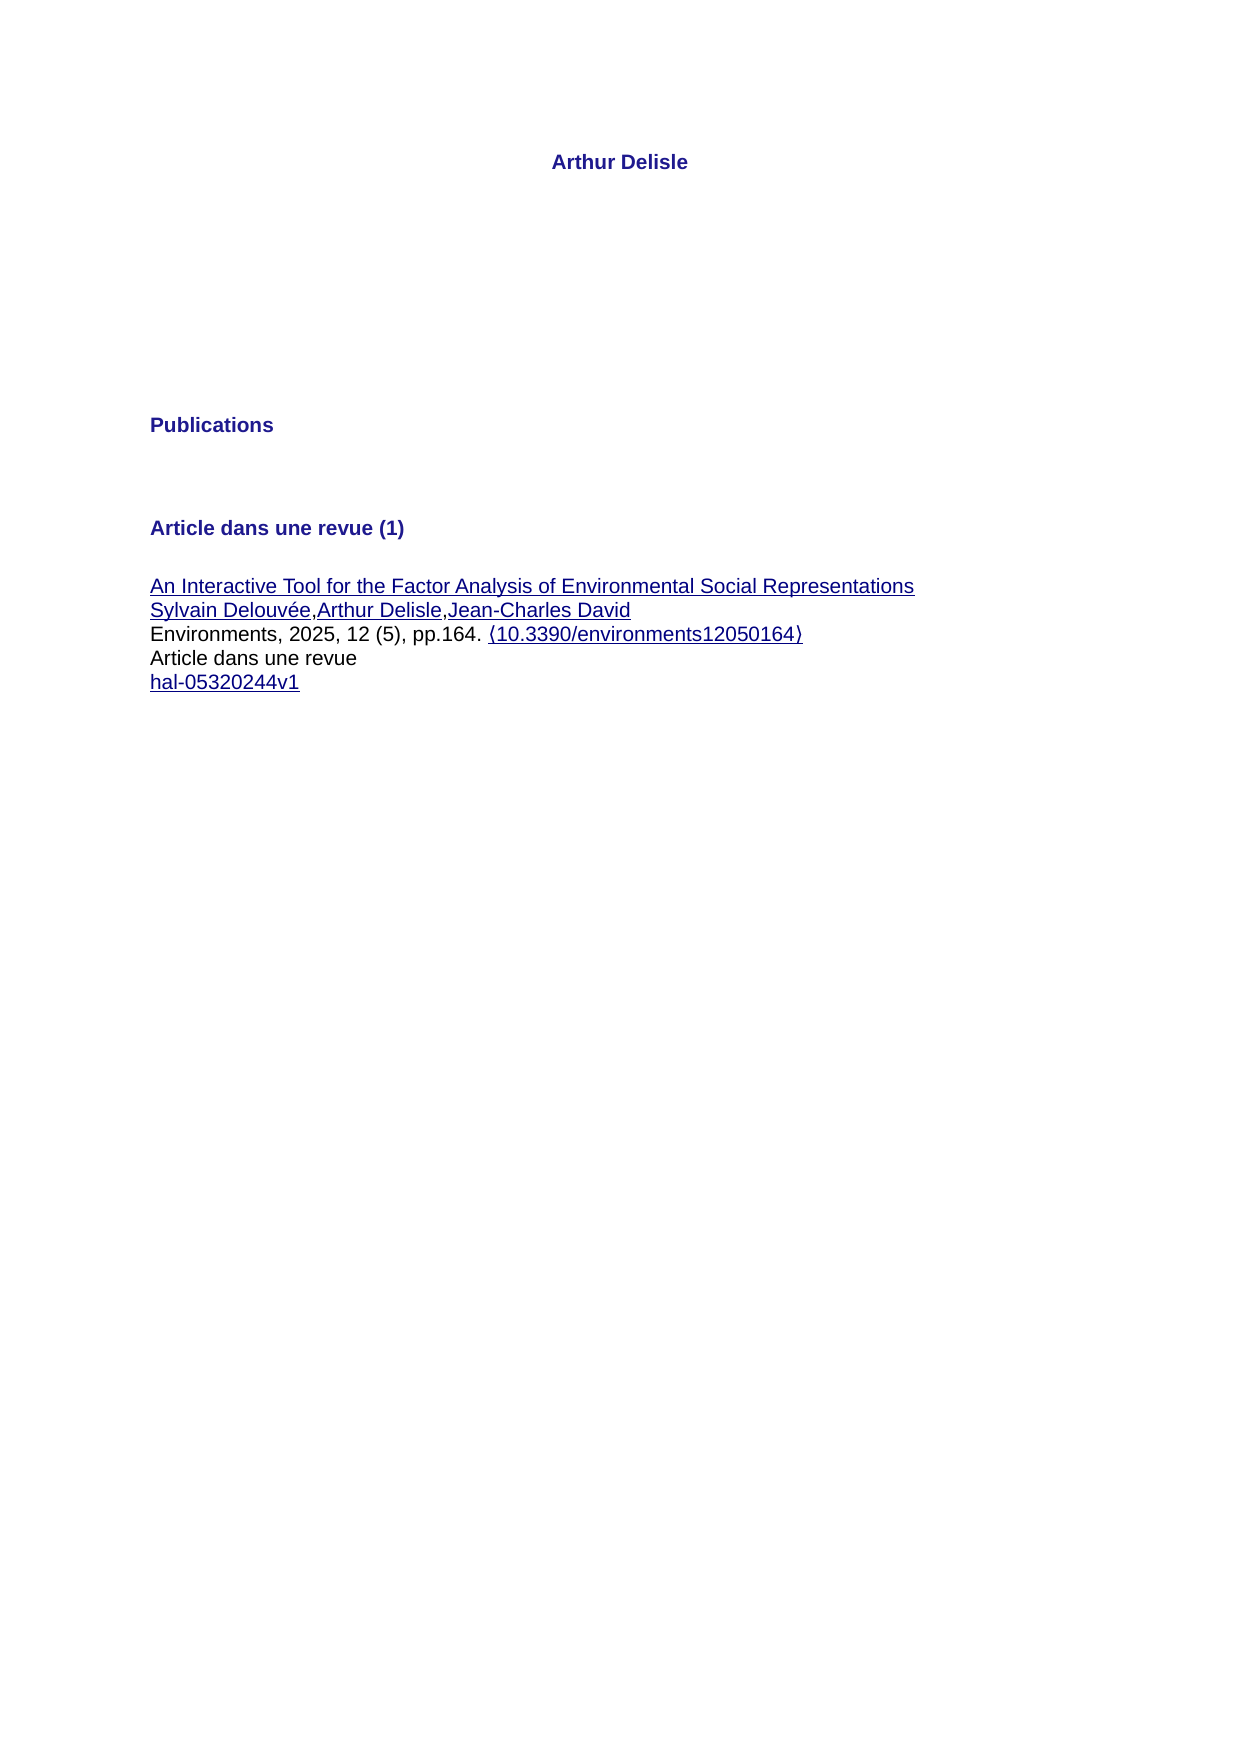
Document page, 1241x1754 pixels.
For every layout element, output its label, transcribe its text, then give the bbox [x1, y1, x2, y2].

subtitle Publications [150, 412, 1090, 436]
table_header An Interactive Tool for the Factor Analysis of Environmental Social Representations Sylvain Delouvée,Arthur Delisle,Jean-Charles David Environments, 2025, 12 (5), pp.164. ⟨10.3390/environments12050164⟩ Article dans une revue hal-05320244v1 [150, 574, 1090, 694]
subtitle Arthur Delisle [150, 150, 1090, 174]
subtitle Article dans une revue (1) [150, 516, 1090, 539]
